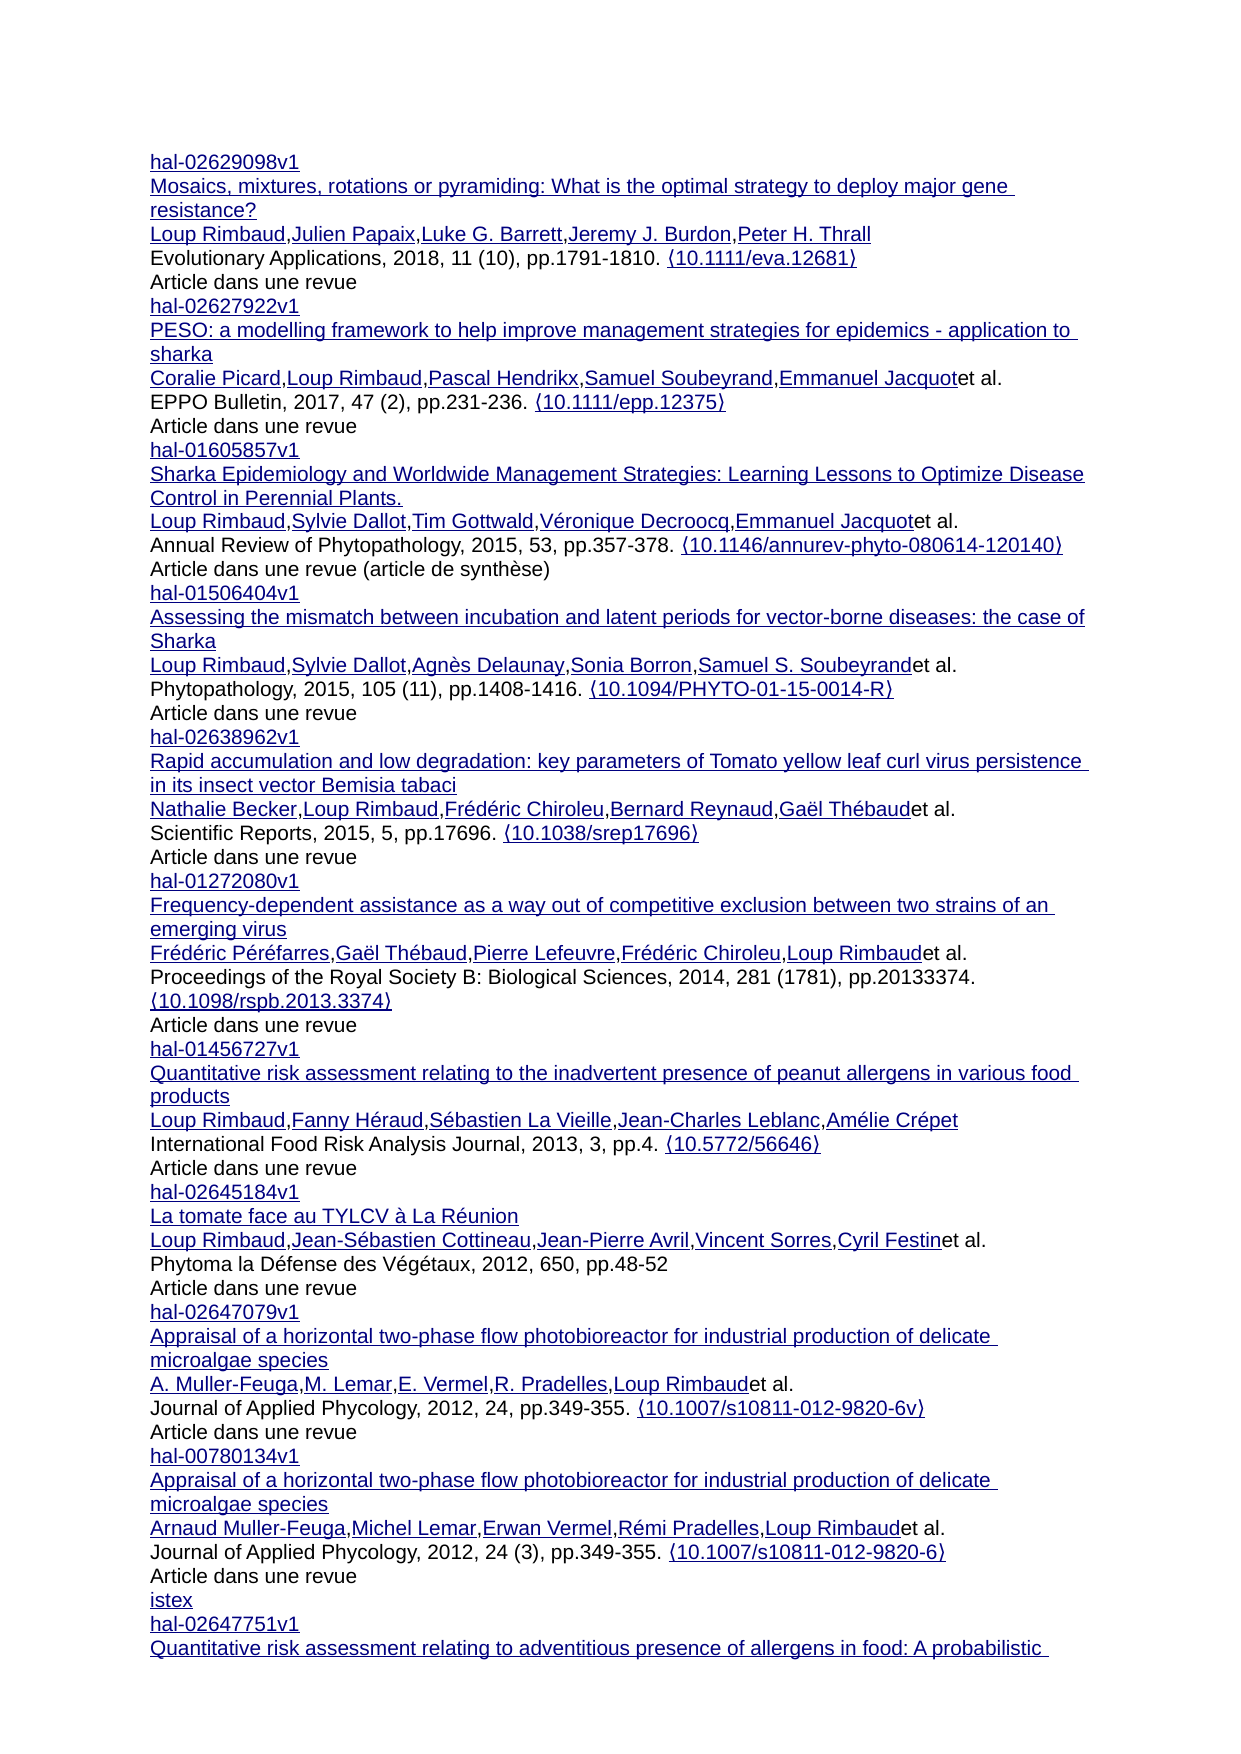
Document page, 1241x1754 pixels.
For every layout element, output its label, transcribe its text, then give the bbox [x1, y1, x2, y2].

table_cell Appraisal of a horizontal two-phase flow photobioreactor for industrial production of delicate microalgae species Arnaud Muller-Feuga,Michel Lemar,Erwan Vermel,Rémi Pradelles,Loup Rimbaudet al. Journal of Applied Phycology, 2012, 24 (3), pp.349-355. ⟨10.1007/s10811-012-9820-6⟩ Article dans une revue istex hal-02647751v1 [150, 1468, 1090, 1635]
table_cell La tomate face au TYLCV à La Réunion Loup Rimbaud,Jean-Sébastien Cottineau,Jean-Pierre Avril,Vincent Sorres,Cyril Festinet al. Phytoma la Défense des Végétaux, 2012, 650, pp.48-52 Article dans une revue hal-02647079v1 [150, 1204, 1090, 1324]
table_cell Assessing the mismatch between incubation and latent periods for vector-borne diseases: the case of Sharka Loup Rimbaud,Sylvie Dallot,Agnès Delaunay,Sonia Borron,Samuel S. Soubeyrandet al. Phytopathology, 2015, 105 (11), pp.1408-1416. ⟨10.1094/PHYTO-01-15-0014-R⟩ Article dans une revue hal-02638962v1 [150, 605, 1090, 749]
table_cell Frequency-dependent assistance as a way out of competitive exclusion between two strains of an emerging virus Frédéric Péréfarres,Gaël Thébaud,Pierre Lefeuvre,Frédéric Chiroleu,Loup Rimbaudet al. Proceedings of the Royal Society B: Biological Sciences, 2014, 281 (1781), pp.20133374. ⟨10.1098/rspb.2013.3374⟩ Article dans une revue hal-01456727v1 [150, 893, 1090, 1060]
table_cell Rapid accumulation and low degradation: key parameters of Tomato yellow leaf curl virus persistence in its insect vector Bemisia tabaci Nathalie Becker,Loup Rimbaud,Frédéric Chiroleu,Bernard Reynaud,Gaël Thébaudet al. Scientific Reports, 2015, 5, pp.17696. ⟨10.1038/srep17696⟩ Article dans une revue hal-01272080v1 [150, 749, 1090, 893]
table_cell PESO: a modelling framework to help improve management strategies for epidemics - application to sharka Coralie Picard,Loup Rimbaud,Pascal Hendrikx,Samuel Soubeyrand,Emmanuel Jacquotet al. EPPO Bulletin, 2017, 47 (2), pp.231-236. ⟨10.1111/epp.12375⟩ Article dans une revue hal-01605857v1 [150, 318, 1090, 461]
table_cell hal-02629098v1 [150, 150, 1090, 174]
table_cell Quantitative risk assessment relating to adventitious presence of allergens in food: A probabilistic [150, 1635, 1090, 1659]
table_cell Appraisal of a horizontal two-phase flow photobioreactor for industrial production of delicate microalgae species A. Muller-Feuga,M. Lemar,E. Vermel,R. Pradelles,Loup Rimbaudet al. Journal of Applied Phycology, 2012, 24, pp.349-355. ⟨10.1007/s10811-012-9820-6v⟩ Article dans une revue hal-00780134v1 [150, 1324, 1090, 1468]
table_cell Quantitative risk assessment relating to the inadvertent presence of peanut allergens in various food products Loup Rimbaud,Fanny Héraud,Sébastien La Vieille,Jean-Charles Leblanc,Amélie Crépet International Food Risk Analysis Journal, 2013, 3, pp.4. ⟨10.5772/56646⟩ Article dans une revue hal-02645184v1 [150, 1060, 1090, 1204]
table_cell Mosaics, mixtures, rotations or pyramiding: What is the optimal strategy to deploy major gene resistance? Loup Rimbaud,Julien Papaix,Luke G. Barrett,Jeremy J. Burdon,Peter H. Thrall Evolutionary Applications, 2018, 11 (10), pp.1791-1810. ⟨10.1111/eva.12681⟩ Article dans une revue hal-02627922v1 [150, 174, 1090, 318]
table_cell Sharka Epidemiology and Worldwide Management Strategies: Learning Lessons to Optimize Disease Control in Perennial Plants. Loup Rimbaud,Sylvie Dallot,Tim Gottwald,Véronique Decroocq,Emmanuel Jacquotet al. Annual Review of Phytopathology, 2015, 53, pp.357-378. ⟨10.1146/annurev-phyto-080614-120140⟩ Article dans une revue (article de synthèse) hal-01506404v1 [150, 461, 1090, 605]
